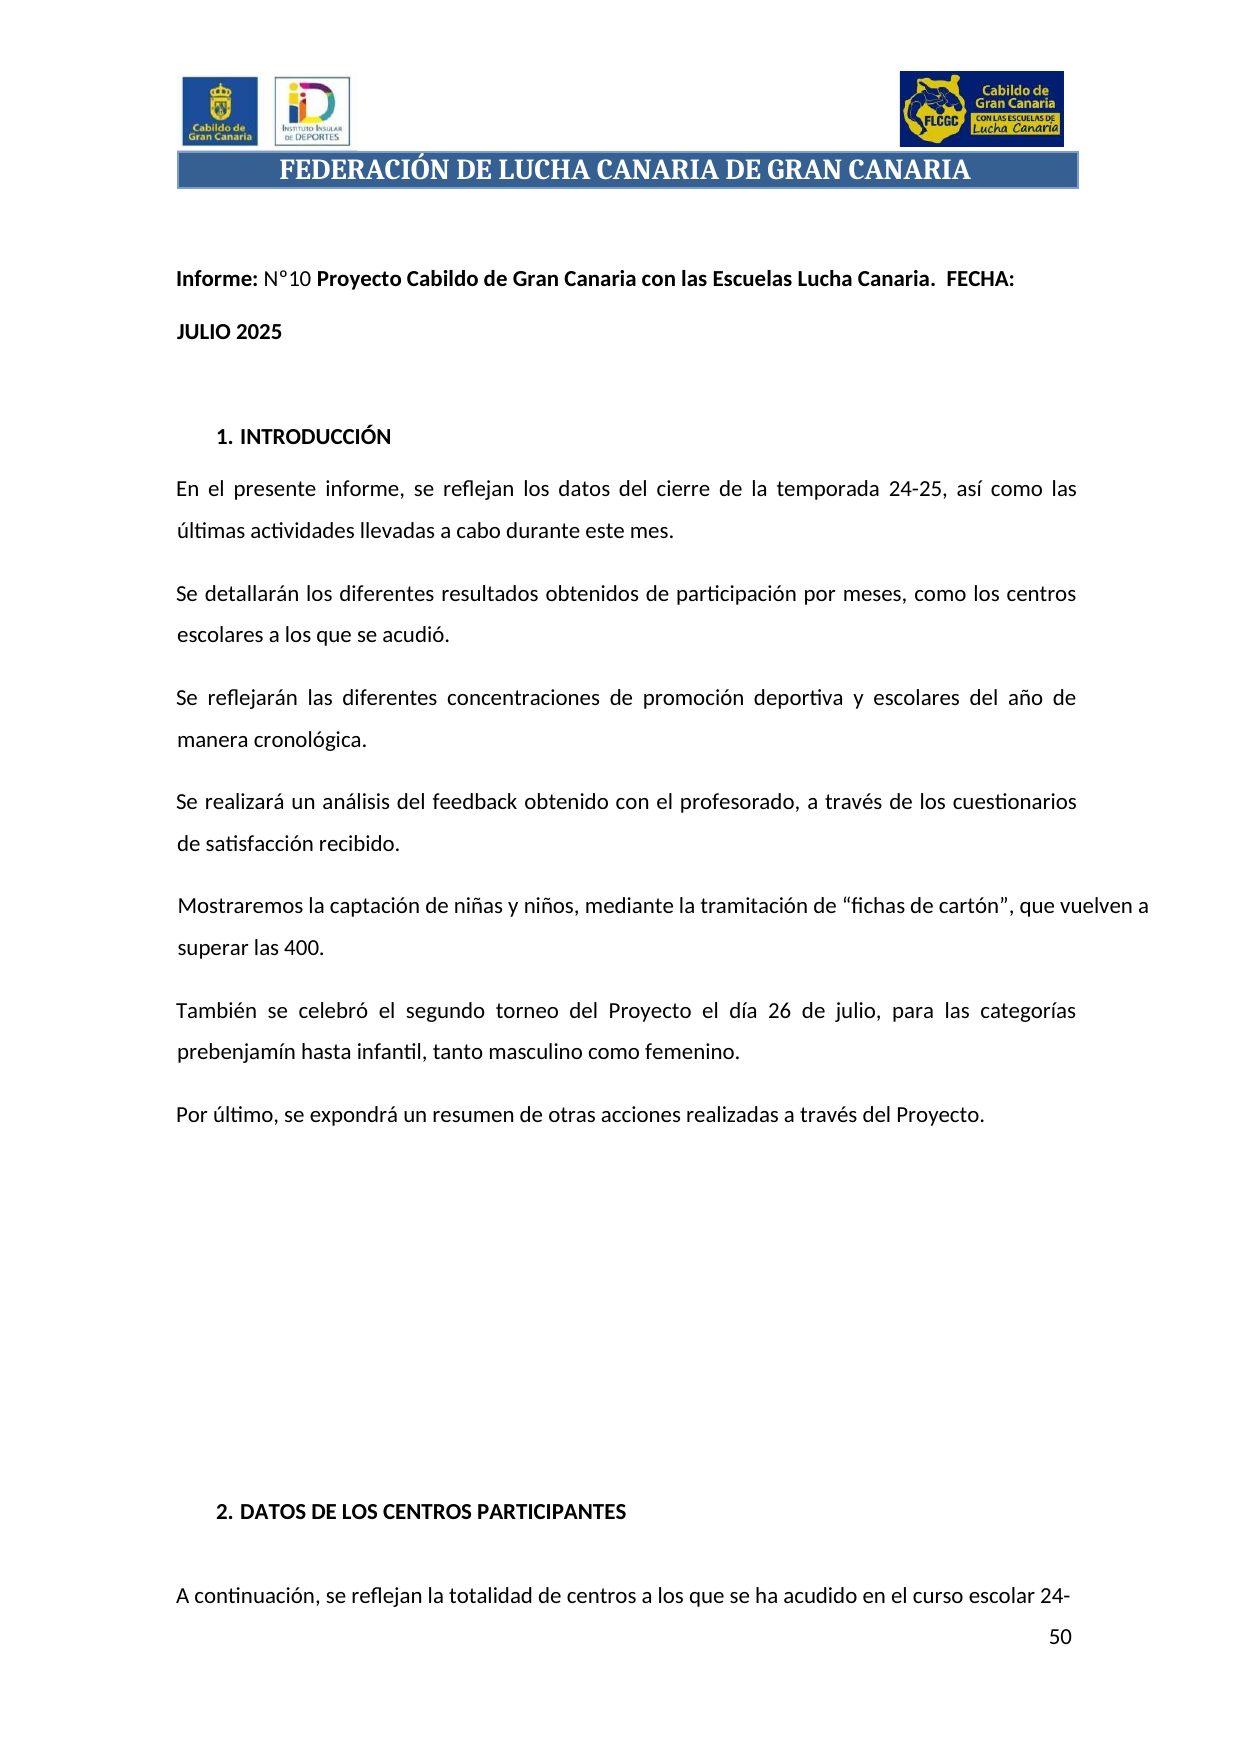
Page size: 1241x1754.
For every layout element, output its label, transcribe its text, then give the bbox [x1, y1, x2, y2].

text FEDERACIÓN DE LUCHA CANARIA DE GRAN CANARIA [179, 153, 1077, 187]
subtitle 2. DATOS DE LOS CENTROS PARTICIPANTES [216, 1497, 1078, 1525]
text Se realizará un análisis del feedback obtenido con el profesorado, a través de los cuestionarios de satisfacción recibido. [176, 787, 1078, 857]
text Mostraremos la captación de niñas y niños, mediante la tramitación de “fichas de cartón”, que vuelven a superar las 400. [177, 892, 1154, 961]
text Informe: Nº10 Proyecto Cabildo de Gran Canaria con las Escuelas Lucha Canaria. FECHA: JULIO 2025 [176, 264, 1017, 345]
text A continuación, se reflejan la totalidad de centros a los que se ha acudido en el curso escolar 24- [176, 1581, 1078, 1609]
text Por último, se expondrá un resumen de otras acciones realizadas a través del Proyecto. [176, 1100, 1078, 1128]
text Se detallarán los diferentes resultados obtenidos de participación por meses, como los centros escolares a los que se acudió. [176, 579, 1078, 648]
text Se reflejarán las diferentes concentraciones de promoción deportiva y escolares del año de manera cronológica. [176, 683, 1078, 753]
text También se celebró el segundo torneo del Proyecto el día 26 de julio, para las categorías prebenjamín hasta infantil, tanto masculino como femenino. [176, 996, 1078, 1066]
subtitle 1. INTRODUCCIÓN [216, 422, 1078, 450]
text En el presente informe, se reflejan los datos del cierre de la temporada 24-25, así como las últimas actividades llevadas a cabo durante este mes. [176, 474, 1078, 544]
